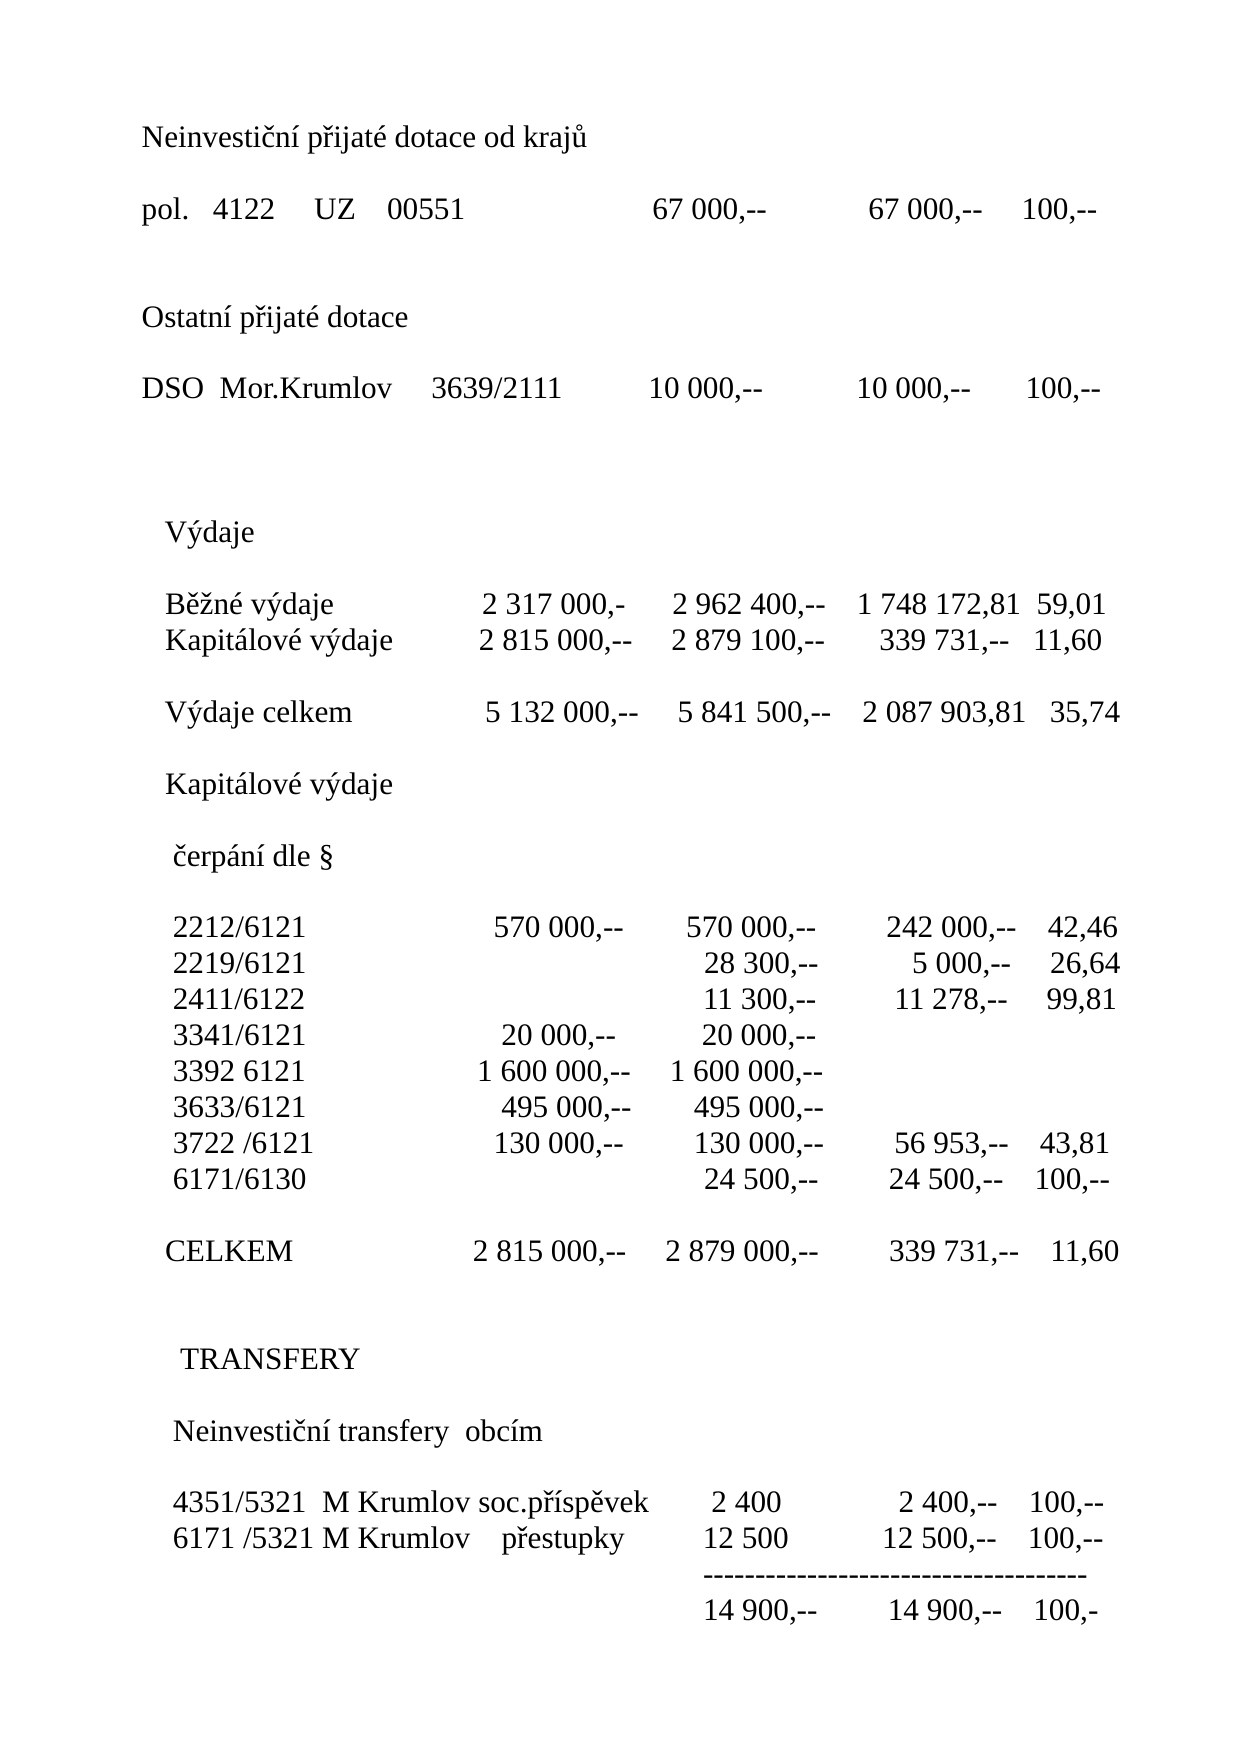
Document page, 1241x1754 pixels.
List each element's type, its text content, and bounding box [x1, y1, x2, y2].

text DSO Mor.Krumlov 3639/2111 10 000,-- 10 000,-- 100,-- [118, 370, 1122, 406]
text Neinvestiční přijaté dotace od krajů [118, 118, 1122, 154]
text TRANSFERY [118, 1340, 1122, 1376]
text Kapitálové výdaje [118, 765, 1122, 801]
text 3633/6121 495 000,-- 495 000,-- [118, 1088, 1122, 1124]
text 3392 6121 1 600 000,-- 1 600 000,-- [118, 1052, 1122, 1088]
text Výdaje [118, 513, 1122, 549]
text Výdaje celkem 5 132 000,-- 5 841 500,-- 2 087 903,81 35,74 [118, 693, 1122, 729]
text čerpání dle § [118, 837, 1122, 873]
text ------------------------------------- [118, 1556, 1122, 1592]
text Ostatní přijaté dotace [118, 298, 1122, 334]
text 4351/5321 M Krumlov soc.příspěvek 2 400 2 400,-- 100,-- [118, 1484, 1122, 1520]
text Kapitálové výdaje 2 815 000,-- 2 879 100,-- 339 731,-- 11,60 [118, 621, 1122, 657]
text 2411/6122 11 300,-- 11 278,-- 99,81 [118, 981, 1122, 1017]
text CELKEM 2 815 000,-- 2 879 000,-- 339 731,-- 11,60 [118, 1232, 1122, 1268]
text 6171/6130 24 500,-- 24 500,-- 100,-- [118, 1160, 1122, 1196]
text pol. 4122 UZ 00551 67 000,-- 67 000,-- 100,-- [118, 190, 1122, 226]
text Neinvestiční transfery obcím [118, 1412, 1122, 1448]
text 14 900,-- 14 900,-- 100,- [118, 1592, 1122, 1627]
text 2219/6121 28 300,-- 5 000,-- 26,64 [118, 945, 1122, 981]
text Běžné výdaje 2 317 000,- 2 962 400,-- 1 748 172,81 59,01 [118, 585, 1122, 621]
text 6171 /5321 M Krumlov přestupky 12 500 12 500,-- 100,-- [118, 1520, 1122, 1556]
text 3722 /6121 130 000,-- 130 000,-- 56 953,-- 43,81 [118, 1124, 1122, 1160]
text 2212/6121 570 000,-- 570 000,-- 242 000,-- 42,46 [118, 909, 1122, 945]
text 3341/6121 20 000,-- 20 000,-- [118, 1017, 1122, 1052]
